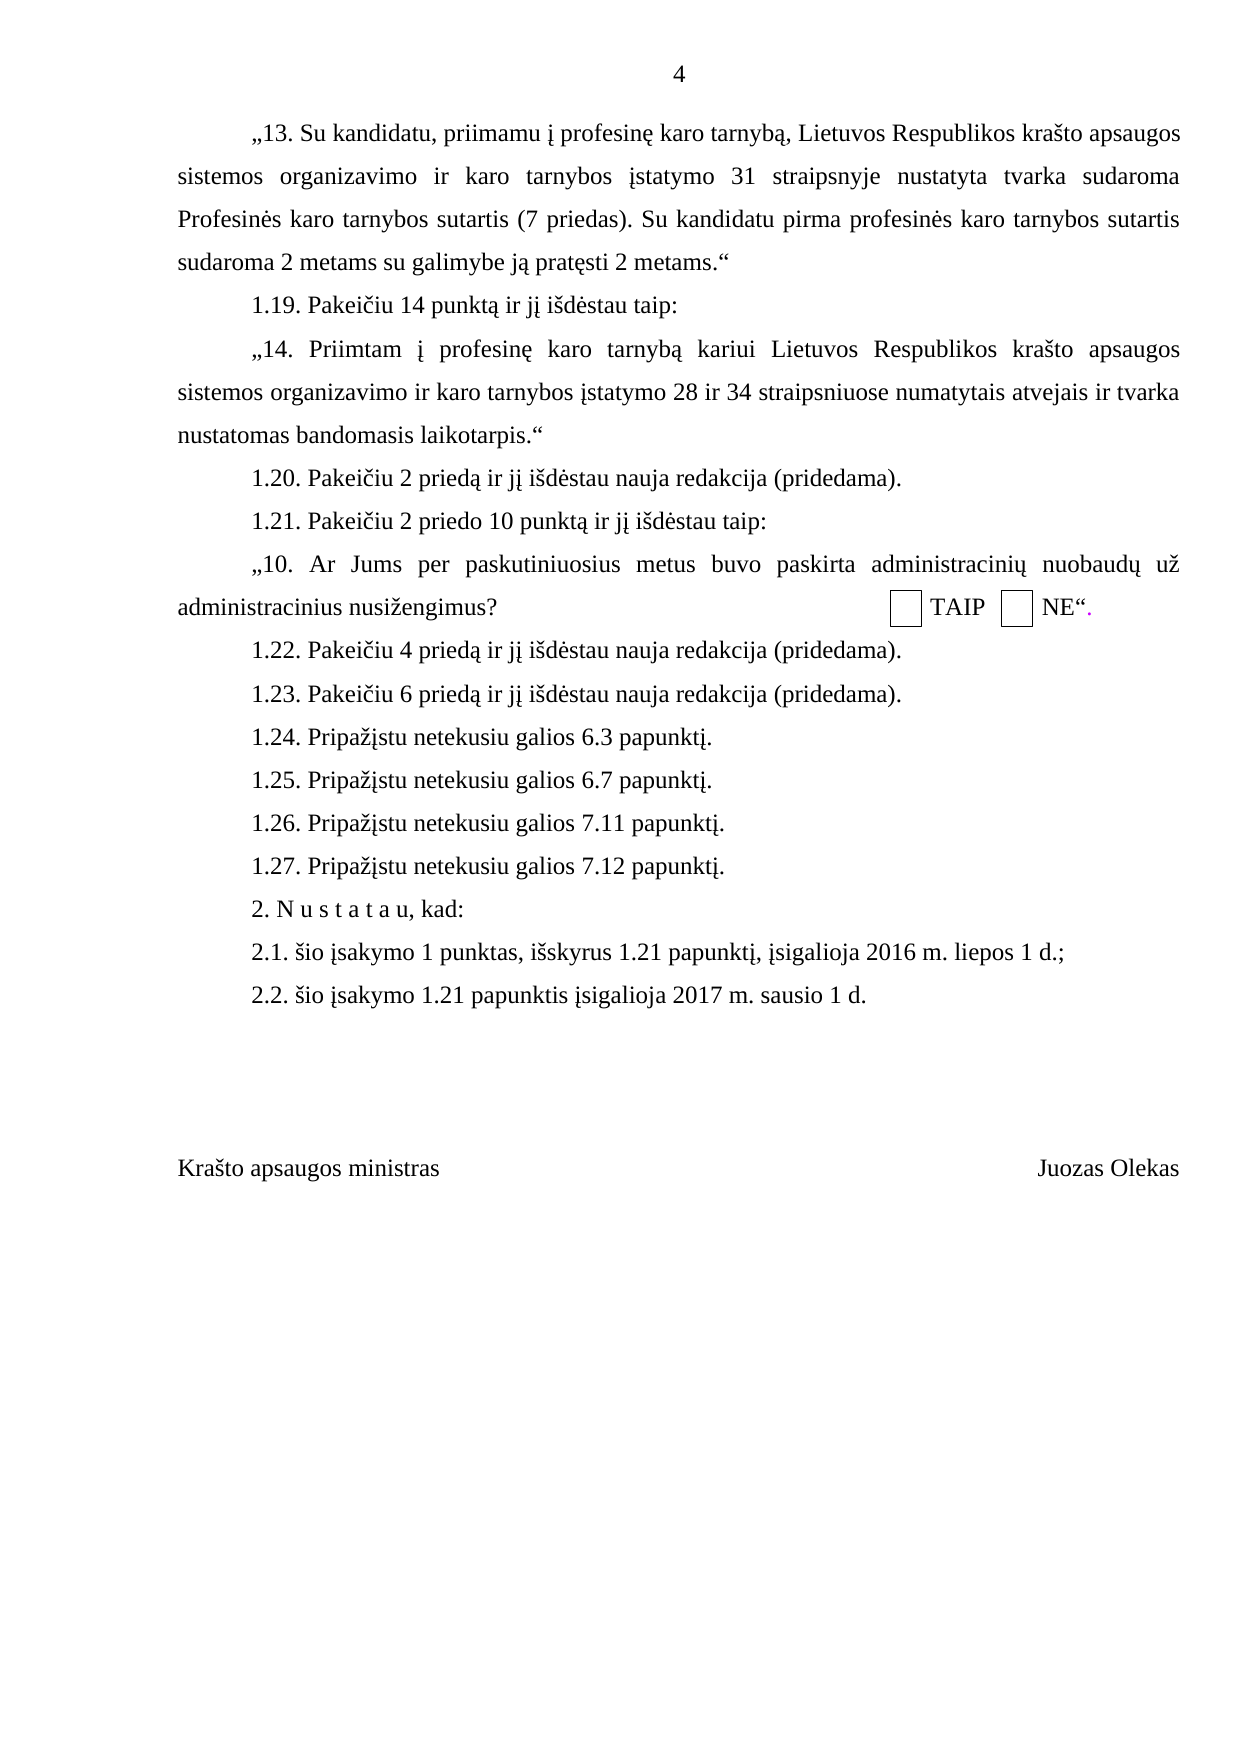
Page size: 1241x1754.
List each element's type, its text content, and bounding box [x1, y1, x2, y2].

text 1.23. Pakeičiu 6 priedą ir jį išdėstau nauja redakcija (pridedama). [177, 679, 1181, 707]
text 1.21. Pakeičiu 2 priedo 10 punktą ir jį išdėstau taip: [177, 506, 1181, 535]
text 1.20. Pakeičiu 2 priedą ir jį išdėstau nauja redakcija (pridedama). [177, 463, 1181, 492]
text 1.24. Pripažįstu netekusiu galios 6.3 papunktį. [177, 722, 1181, 751]
text 1.25. Pripažįstu netekusiu galios 6.7 papunktį. [177, 765, 1181, 794]
text 1.26. Pripažįstu netekusiu galios 7.11 papunktį. [177, 808, 1181, 837]
text 2. N u s t a t a u, kad: [177, 894, 1181, 923]
text 2.1. šio įsakymo 1 punktas, išskyrus 1.21 papunktį, įsigalioja 2016 m. liepos 1 d.; [177, 937, 1181, 966]
text 1.22. Pakeičiu 4 priedą ir jį išdėstau nauja redakcija (pridedama). [177, 636, 1181, 664]
text „13. Su kandidatu, priimamu į profesinę karo tarnybą, Lietuvos Respublikos krašto apsaugos sistemos organizavimo ir karo tarnybos įstatymo 31 straipsnyje nustatyta tvarka sudaroma Profesinės karo tarnybos sutartis (7 priedas). Su kandidatu pirma profesinės karo tarnybos sutartis sudaroma 2 metams su galimybe ją pratęsti 2 metams.“ [177, 118, 1181, 276]
text Krašto apsaugos ministras Juozas Olekas [177, 1153, 1181, 1182]
text 1.27. Pripažįstu netekusiu galios 7.12 papunktį. [177, 851, 1181, 880]
text „14. Priimtam į profesinę karo tarnybą kariui Lietuvos Respublikos krašto apsaugos sistemos organizavimo ir karo tarnybos įstatymo 28 ir 34 straipsniuose numatytais atvejais ir tvarka nustatomas bandomasis laikotarpis.“ [177, 334, 1181, 449]
text 1.19. Pakeičiu 14 punktą ir jį išdėstau taip: [177, 291, 1181, 319]
text 2.2. šio įsakymo 1.21 papunktis įsigalioja 2017 m. sausio 1 d. [177, 981, 1181, 1009]
text „10. Ar Jums per paskutiniuosius metus buvo paskirta administracinių nuobaudų už administracinius nusižengimus? TAIP NE“. [177, 549, 1181, 621]
